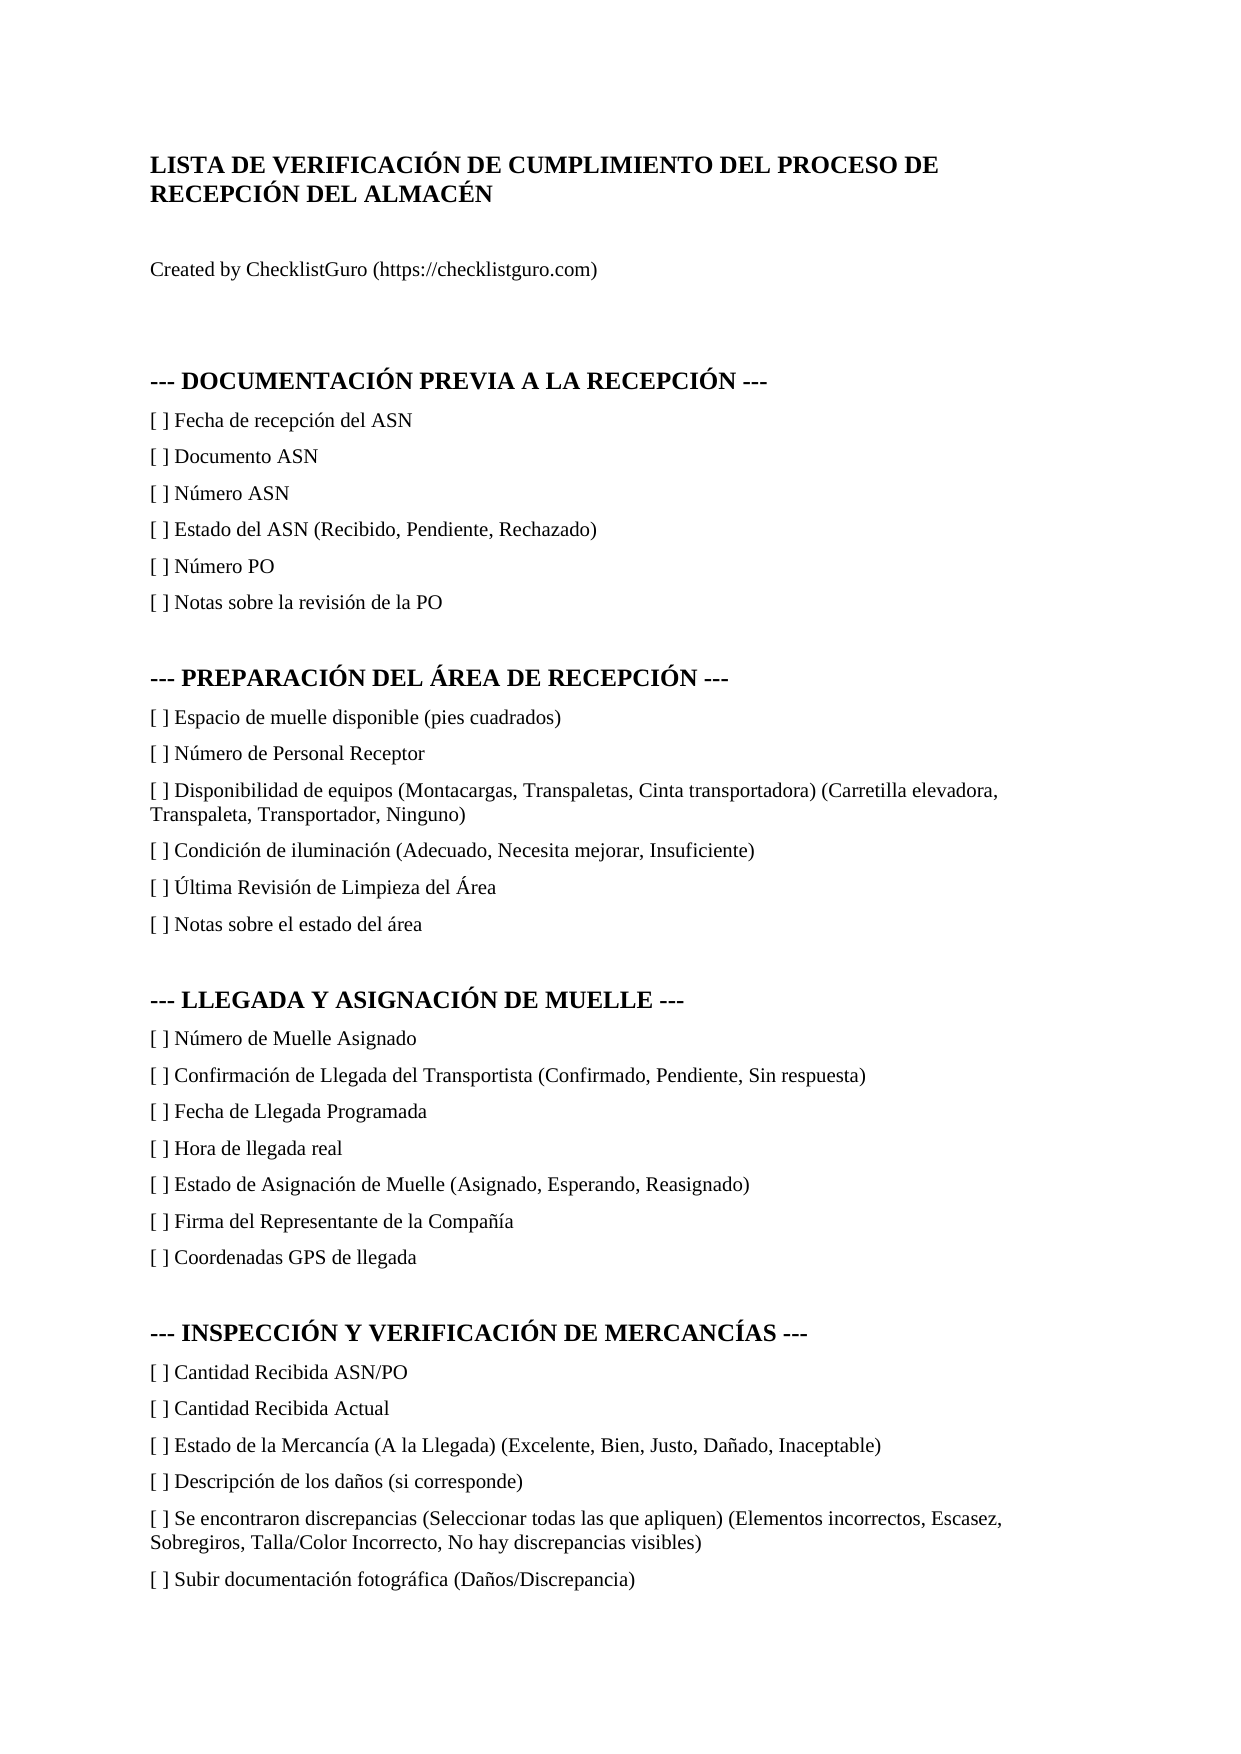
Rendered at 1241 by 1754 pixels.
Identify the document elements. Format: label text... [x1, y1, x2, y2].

text [ ] Número de Muelle Asignado [150, 1026, 1090, 1050]
text --- PREPARACIÓN DEL ÁREA DE RECEPCIÓN --- [150, 663, 1090, 692]
text [ ] Descripción de los daños (si corresponde) [150, 1469, 1090, 1493]
text --- INSPECCIÓN Y VERIFICACIÓN DE MERCANCÍAS --- [150, 1318, 1090, 1347]
text [ ] Condición de iluminación (Adecuado, Necesita mejorar, Insuficiente) [150, 838, 1090, 862]
text [ ] Estado de Asignación de Muelle (Asignado, Esperando, Reasignado) [150, 1172, 1090, 1196]
text --- LLEGADA Y ASIGNACIÓN DE MUELLE --- [150, 985, 1090, 1013]
text [ ] Cantidad Recibida Actual [150, 1396, 1090, 1420]
text Created by ChecklistGuro (https://checklistguro.com) [150, 257, 1090, 281]
text [ ] Se encontraron discrepancias (Seleccionar todas las que apliquen) (Elementos incorrectos, Escasez, Sobregiros, Talla/Color Incorrecto, No hay discrepancias visibles) [150, 1506, 1090, 1554]
text [ ] Fecha de Llegada Programada [150, 1099, 1090, 1123]
text [ ] Subir documentación fotográfica (Daños/Discrepancia) [150, 1567, 1090, 1591]
text [ ] Confirmación de Llegada del Transportista (Confirmado, Pendiente, Sin respuesta) [150, 1062, 1090, 1087]
text [ ] Espacio de muelle disponible (pies cuadrados) [150, 705, 1090, 729]
text [ ] Número PO [150, 554, 1090, 578]
text [ ] Cantidad Recibida ASN/PO [150, 1360, 1090, 1384]
text LISTA DE VERIFICACIÓN DE CUMPLIMIENTO DEL PROCESO DE RECEPCIÓN DEL ALMACÉN [150, 150, 1090, 207]
text [ ] Fecha de recepción del ASN [150, 407, 1090, 432]
text [ ] Firma del Representante de la Compañía [150, 1209, 1090, 1233]
text [ ] Estado del ASN (Recibido, Pendiente, Rechazado) [150, 517, 1090, 541]
text [ ] Número ASN [150, 481, 1090, 505]
text [ ] Notas sobre la revisión de la PO [150, 590, 1090, 614]
text [ ] Estado de la Mercancía (A la Llegada) (Excelente, Bien, Justo, Dañado, Inaceptable) [150, 1433, 1090, 1457]
text --- DOCUMENTACIÓN PREVIA A LA RECEPCIÓN --- [150, 366, 1090, 395]
text [ ] Documento ASN [150, 444, 1090, 468]
text [ ] Notas sobre el estado del área [150, 912, 1090, 936]
text [ ] Disponibilidad de equipos (Montacargas, Transpaletas, Cinta transportadora) (Carretilla elevadora, Transpaleta, Transportador, Ninguno) [150, 778, 1090, 826]
text [ ] Hora de llegada real [150, 1136, 1090, 1160]
text [ ] Número de Personal Receptor [150, 741, 1090, 765]
text [ ] Última Revisión de Limpieza del Área [150, 875, 1090, 899]
text [ ] Coordenadas GPS de llegada [150, 1245, 1090, 1269]
